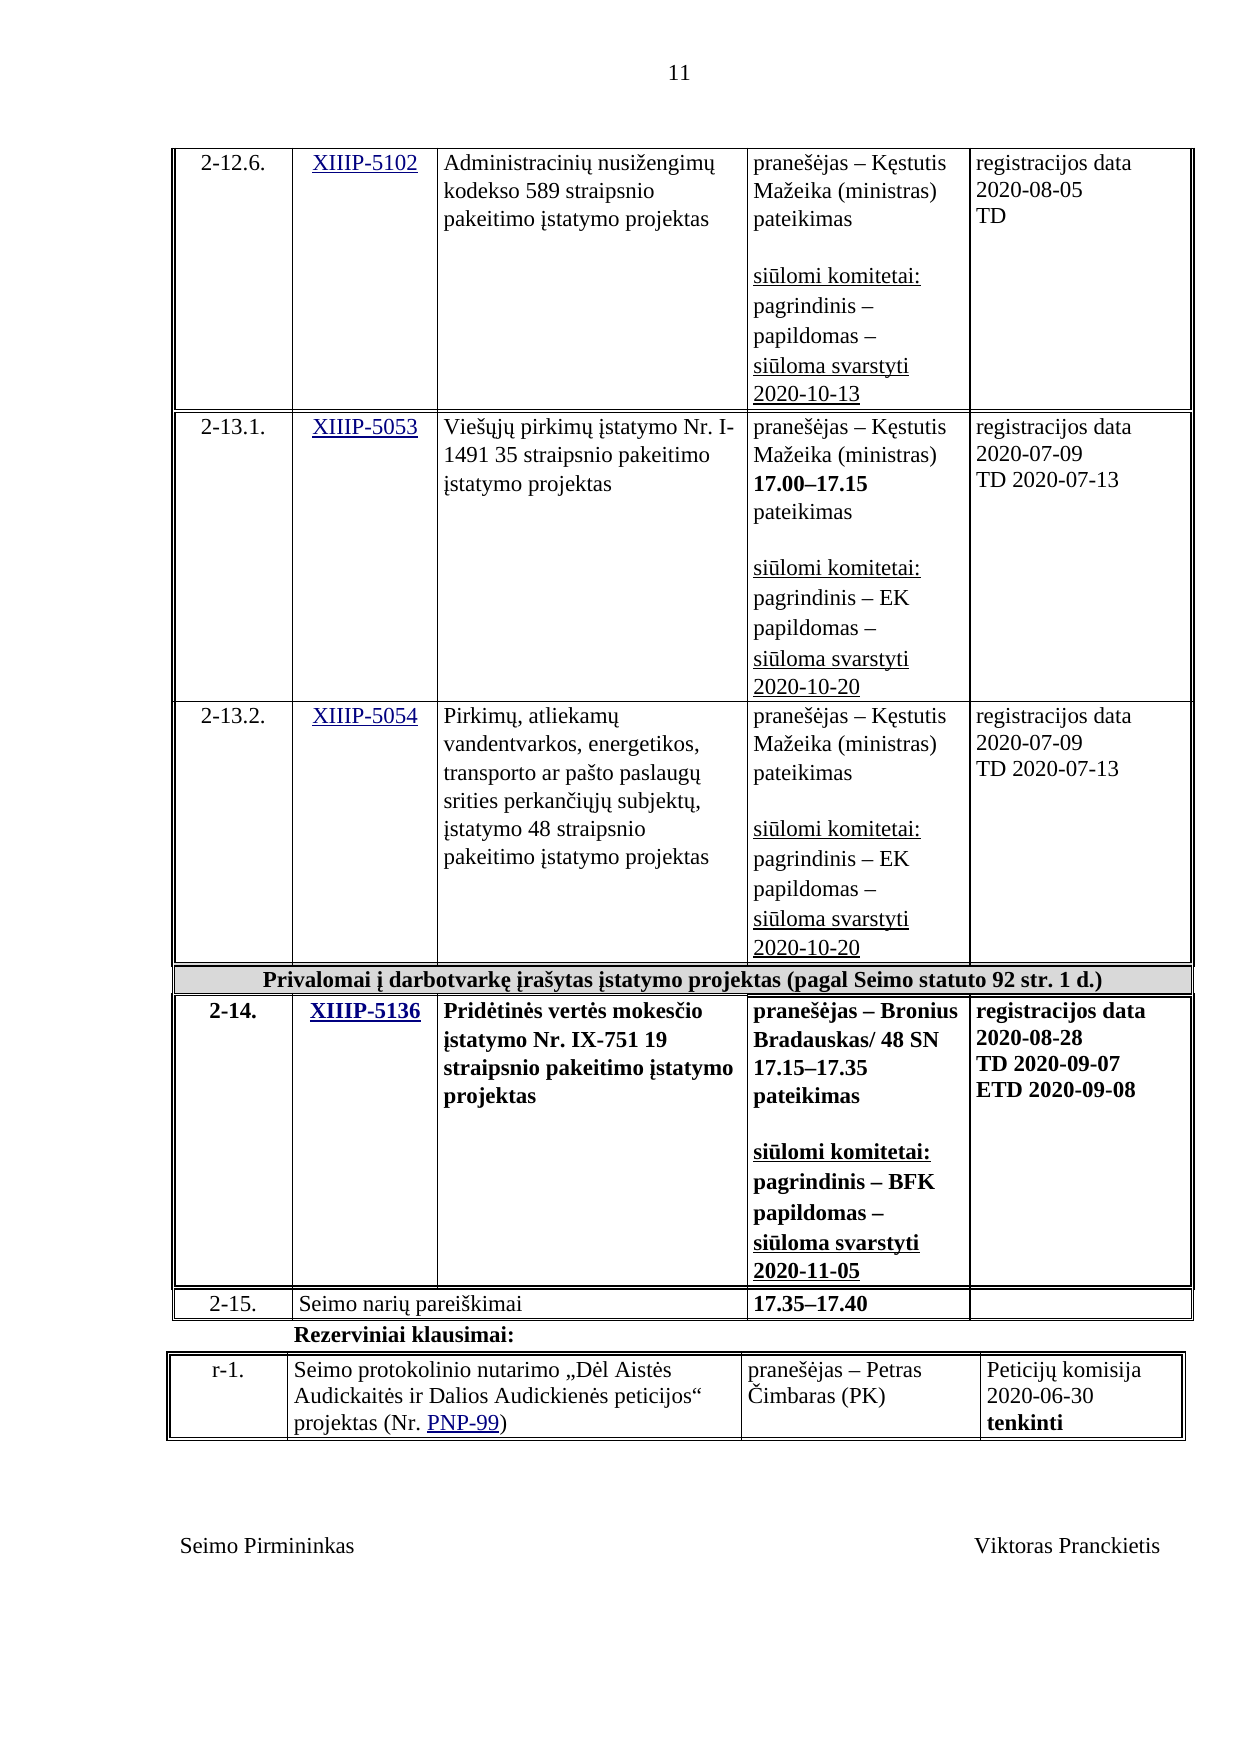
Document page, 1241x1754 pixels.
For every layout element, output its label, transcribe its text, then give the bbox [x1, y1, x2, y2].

table_cell Viktoras Pranckietis [920, 1437, 1240, 1564]
table_cell XIIIP-5054 [293, 702, 437, 962]
table_cell registracijos data 2020-08-28 TD 2020-09-07 ETD 2020-09-08 [971, 998, 1190, 1285]
table_cell Pirkimų, atliekamų vandentvarkos, energetikos, transporto ar pašto paslaugų srities perkančiųjų subjektų, įstatymo 48 straipsnio pakeitimo įstatymo projektas [438, 702, 747, 962]
table_cell Viešųjų pirkimų įstatymo Nr. I-1491 35 straipsnio pakeitimo įstatymo projektas [438, 413, 747, 701]
table_cell registracijos data 2020-07-09 TD 2020-07-13 [971, 413, 1190, 701]
table_cell 2-12.6. [176, 149, 292, 409]
table_cell [1195, 993, 1240, 1285]
table_cell 2-14. [176, 996, 292, 1285]
table_cell [971, 1290, 1191, 1318]
table_cell [1186, 1351, 1192, 1437]
table_cell 2-13.1. [176, 413, 292, 701]
table_cell [981, 1321, 1184, 1351]
table_cell [168, 1285, 172, 1318]
table_cell [742, 1321, 981, 1351]
table_cell pranešėjas – Kęstutis Mažeika (ministras) pateikimas siūlomi komitetai: pagrindinis – papildomas – siūloma svarstyti 2020-10-13 [748, 149, 969, 409]
table_cell 2-15. [175, 1290, 292, 1318]
table_cell [1194, 1285, 1240, 1318]
table_cell [1195, 409, 1240, 701]
table_cell Seimo Pirmininkas [168, 1441, 537, 1564]
table_cell Peticijų komisija 2020-06-30 tenkinti [981, 1356, 1181, 1437]
table_cell Seimo narių pareiškimai [293, 1290, 747, 1318]
table_cell 17.35–17.40 [748, 1290, 969, 1318]
table_cell registracijos data 2020-07-09 TD 2020-07-13 [971, 702, 1190, 962]
table_cell Pridėtinės vertės mokesčio įstatymo Nr. IX-751 19 straipsnio pakeitimo įstatymo projektas [438, 996, 747, 1285]
table_cell [1195, 701, 1240, 962]
table_cell pranešėjas – Bronius Bradauskas/ 48 SN 17.15–17.35 pateikimas siūlomi komitetai: pagrindinis – BFK papildomas – siūloma svarstyti 2020-11-05 [748, 998, 969, 1285]
table_cell Rezerviniai klausimai: [288, 1321, 742, 1351]
table_cell Administracinių nusižengimų kodekso 589 straipsnio pakeitimo įstatymo projektas [438, 149, 747, 409]
table_cell Seimo protokolinio nutarimo „Dėl Aistės Audickaitės ir Dalios Audickienės peticijos“ projektas (Nr. PNP-99) [288, 1356, 741, 1437]
table_cell pranešėjas – Kęstutis Mažeika (ministras) pateikimas siūlomi komitetai: pagrindinis – EK papildomas – siūloma svarstyti 2020-10-20 [748, 702, 969, 962]
table_cell [1184, 1321, 1192, 1351]
table_cell registracijos data 2020-08-05 TD [971, 149, 1190, 409]
table_cell [1192, 1351, 1240, 1437]
table_cell XIIIP-5053 [293, 413, 437, 701]
table_cell pranešėjas – Petras Čimbaras (PK) [742, 1356, 980, 1437]
table_cell Privalomai į darbotvarkę įrašytas įstatymo projektas (pagal Seimo statuto 92 str. 1 d.) [175, 967, 1191, 993]
table_cell XIIIP-5136 [293, 996, 437, 1285]
table_cell pranešėjas – Kęstutis Mažeika (ministras) 17.00–17.15 pateikimas siūlomi komitetai: pagrindinis – EK papildomas – siūloma svarstyti 2020-10-20 [748, 413, 969, 701]
table_cell [168, 962, 172, 993]
table_cell XIIIP-5102 [293, 149, 437, 409]
table_cell [1195, 148, 1240, 409]
table_cell r-1. [171, 1356, 287, 1437]
table_cell [1192, 1318, 1240, 1351]
table_cell [537, 1441, 920, 1564]
table_cell [1194, 962, 1240, 993]
table_cell [168, 1318, 288, 1351]
table_cell 2-13.2. [176, 702, 292, 962]
